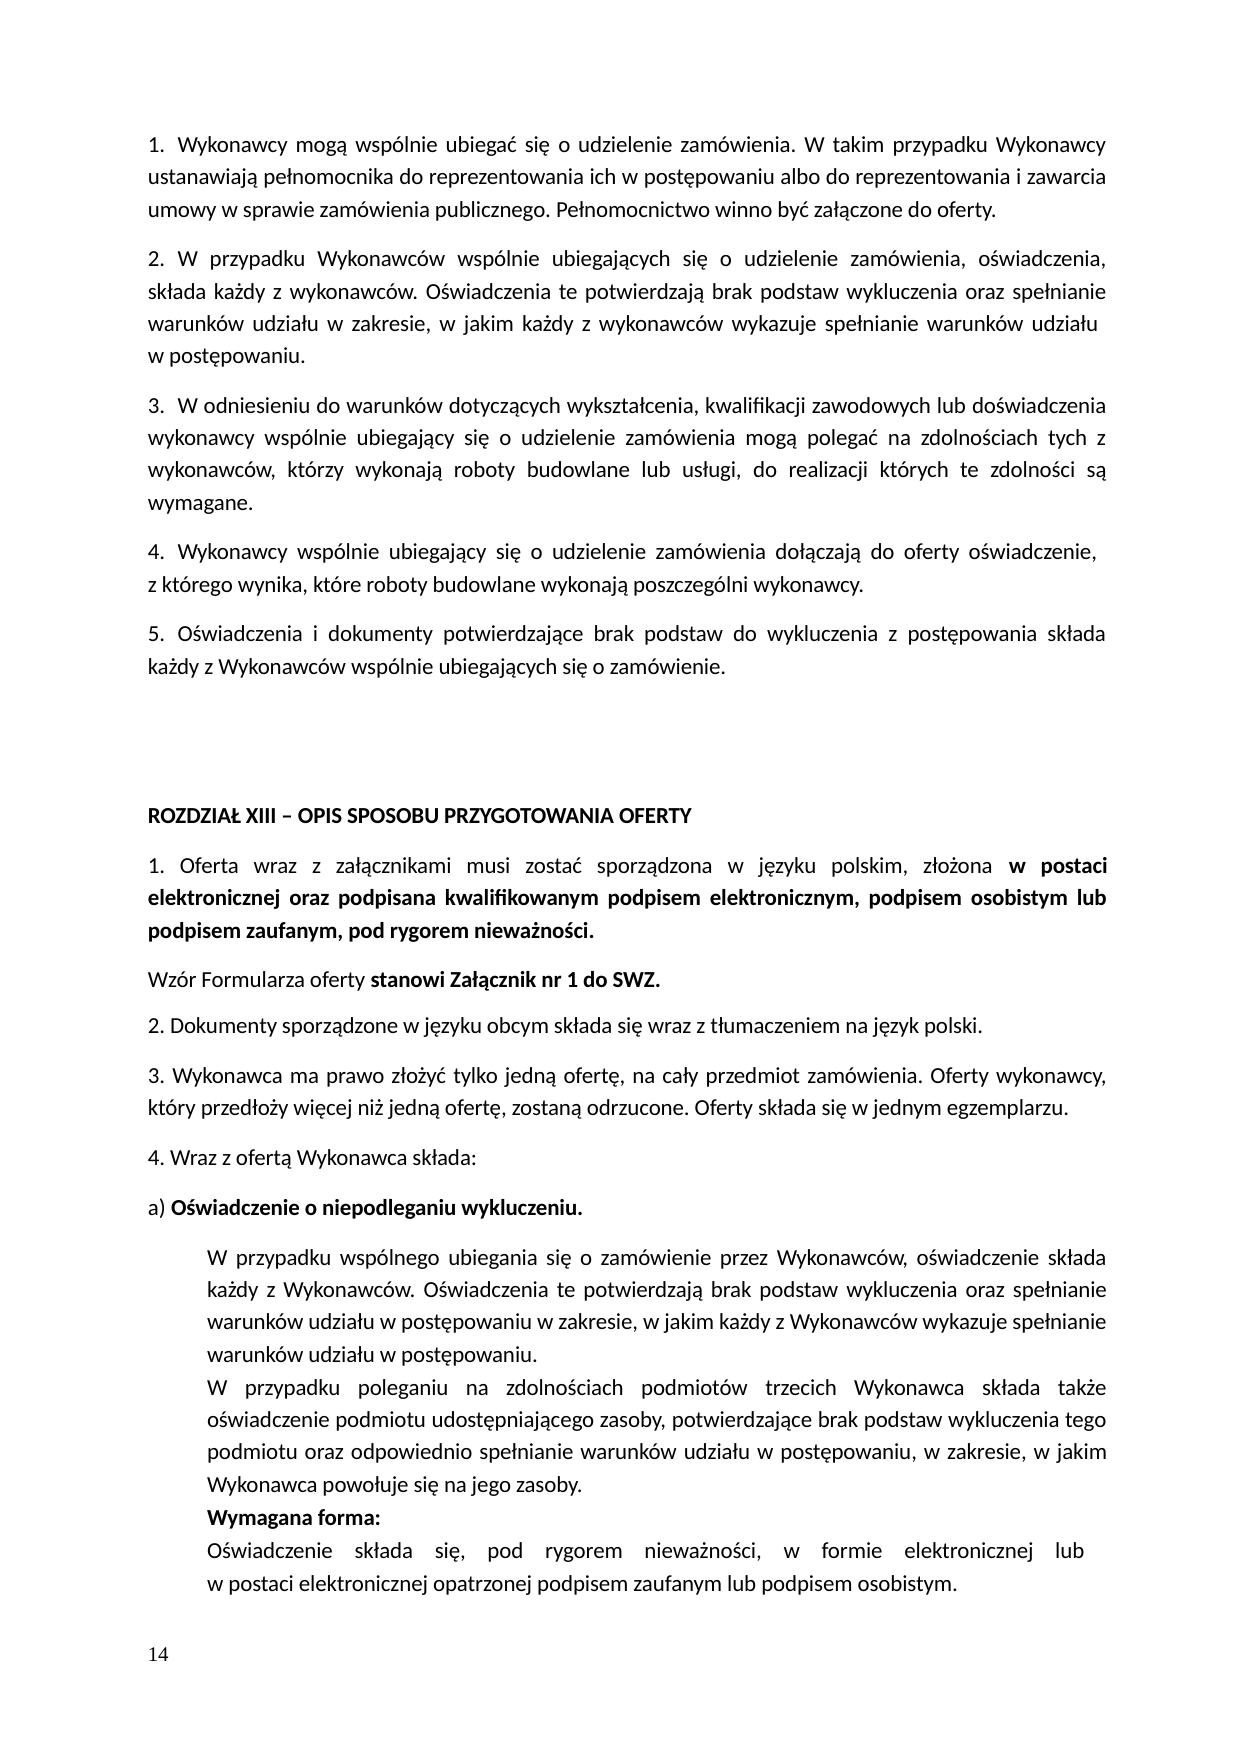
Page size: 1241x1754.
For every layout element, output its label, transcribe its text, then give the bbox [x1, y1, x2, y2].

list Oświadczenia i dokumenty potwierdzające brak podstaw do wykluczenia z postępowania składa każdy z Wykonawców wspólnie ubiegających się o zamówienie. [148, 619, 1107, 680]
list W odniesieniu do warunków dotyczących wykształcenia, kwalifikacji zawodowych lub doświadczenia wykonawcy wspólnie ubiegający się o udzielenie zamówienia mogą polegać na zdolnościach tych z wykonawców, którzy wykonają roboty budowlane lub usługi, do realizacji których te zdolności są wymagane. [148, 391, 1107, 516]
list W przypadku Wykonawców wspólnie ubiegających się o udzielenie zamówienia, oświadczenia, składa każdy z wykonawców. Oświadczenia te potwierdzają brak podstaw wykluczenia oraz spełnianie warunków udziału w zakresie, w jakim każdy z wykonawców wykazuje spełnianie warunków udziału w postępowaniu. [148, 244, 1107, 369]
list 1. Oferta wraz z załącznikami musi zostać sporządzona w języku polskim, złożona w postaci elektronicznej oraz podpisana kwalifikowanym podpisem elektronicznym, podpisem osobistym lub podpisem zaufanym, pod rygorem nieważności. [148, 851, 1107, 944]
text ROZDZIAŁ XIII – OPIS SPOSOBU PRZYGOTOWANIA OFERTY [148, 801, 1107, 829]
list 2. Dokumenty sporządzone w języku obcym składa się wraz z tłumaczeniem na język polski. [148, 1011, 1107, 1039]
list Oświadczenie składa się, pod rygorem nieważności, w formie elektronicznej lub w postaci elektronicznej opatrzonej podpisem zaufanym lub podpisem osobistym. [207, 1537, 1107, 1597]
list Wykonawcy mogą wspólnie ubiegać się o udzielenie zamówienia. W takim przypadku Wykonawcy ustanawiają pełnomocnika do reprezentowania ich w postępowaniu albo do reprezentowania i zawarcia umowy w sprawie zamówienia publicznego. Pełnomocnictwo winno być załączone do oferty. [148, 130, 1107, 223]
list W przypadku poleganiu na zdolnościach podmiotów trzecich Wykonawca składa także oświadczenie podmiotu udostępniającego zasoby, potwierdzające brak podstaw wykluczenia tego podmiotu oraz odpowiednio spełnianie warunków udziału w postępowaniu, w zakresie, w jakim Wykonawca powołuje się na jego zasoby. [207, 1373, 1107, 1498]
list a) Oświadczenie o niepodleganiu wykluczeniu. [148, 1193, 1107, 1221]
list 4. Wraz z ofertą Wykonawca składa: [148, 1143, 1107, 1171]
list Wykonawcy wspólnie ubiegający się o udzielenie zamówienia dołączają do oferty oświadczenie, z którego wynika, które roboty budowlane wykonają poszczególni wykonawcy. [148, 537, 1107, 598]
list W przypadku wspólnego ubiegania się o zamówienie przez Wykonawców, oświadczenie składa każdy z Wykonawców. Oświadczenia te potwierdzają brak podstaw wykluczenia oraz spełnianie warunków udziału w postępowaniu w zakresie, w jakim każdy z Wykonawców wykazuje spełnianie warunków udziału w postępowaniu. [207, 1243, 1107, 1368]
text Wymagana forma: [207, 1503, 1107, 1531]
list 3. Wykonawca ma prawo złożyć tylko jedną ofertę, na cały przedmiot zamówienia. Oferty wykonawcy, który przedłoży więcej niż jedną ofertę, zostaną odrzucone. Oferty składa się w jednym egzemplarzu. [148, 1061, 1107, 1121]
text Wzór Formularza oferty stanowi Załącznik nr 1 do SWZ. [148, 966, 1107, 994]
